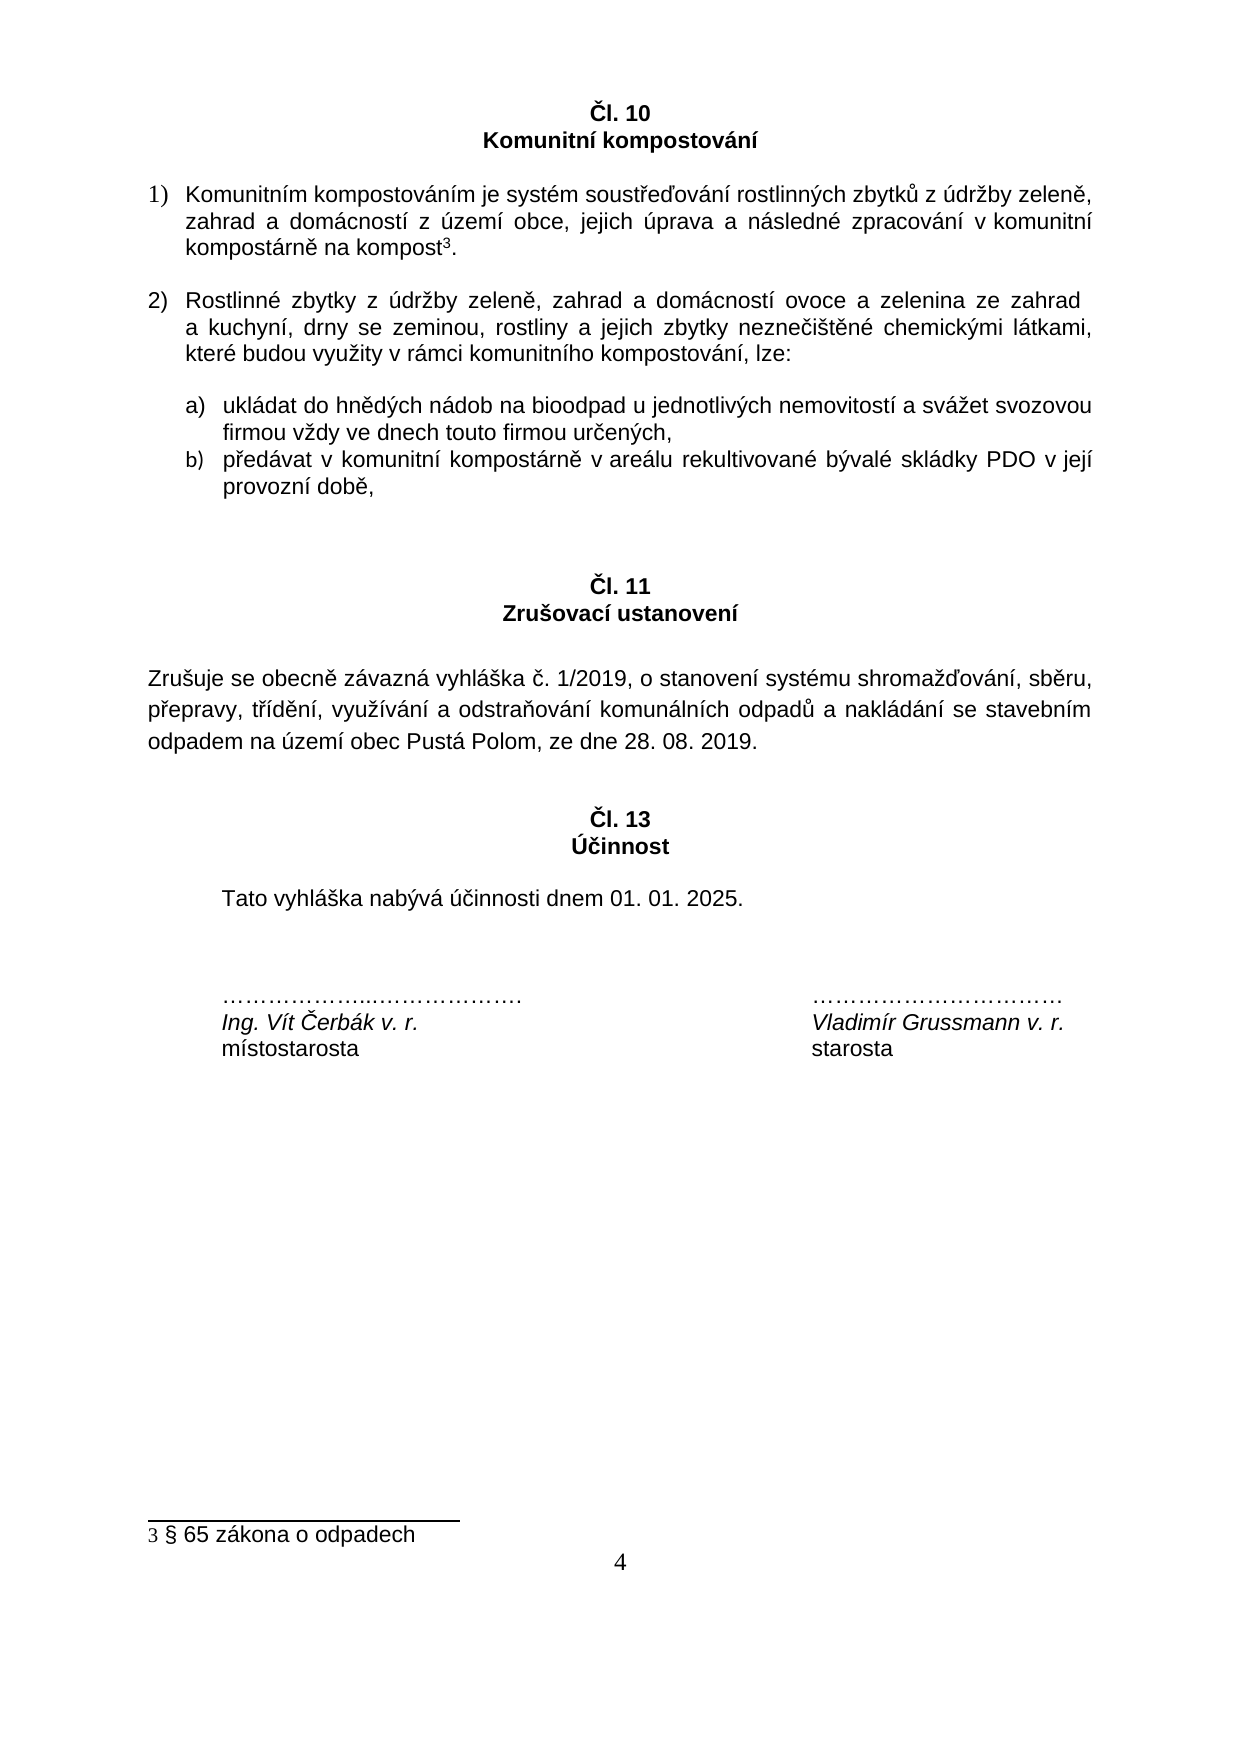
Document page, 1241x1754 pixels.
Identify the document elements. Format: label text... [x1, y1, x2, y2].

text Čl. 10 [148, 100, 1092, 127]
list § 65 zákona o odpadech [148, 1521, 1092, 1547]
text Čl. 13 [148, 806, 1092, 833]
list předávat v komunitní kompostárně v areálu rekultivované bývalé skládky PDO v její provozní době, [185, 445, 1092, 499]
list Komunitním kompostováním je systém soustřeďování rostlinných zbytků z údržby zeleně, zahrad a domácností z území obce, jejich úprava a následné zpracování v komunitní kompostárně na kompost. [148, 179, 1092, 261]
text Zrušovací ustanovení [148, 599, 1092, 626]
subtitle Komunitní kompostování [148, 127, 1092, 153]
text Čl. 11 [148, 573, 1092, 599]
text Tato vyhláška nabývá účinnosti dnem 01. 01. 2025. [148, 885, 1092, 912]
text Zrušuje se obecně závazná vyhláška č. 1/2019, o stanovení systému shromažďování, sběru, přepravy, třídění, využívání a odstraňování komunálních odpadů a nakládání se stavebním odpadem na území obec Pustá Polom, ze dne 28. 08. 2019. [148, 665, 1092, 754]
text Ing. Vít Čerbák v. r. Vladimír Grussmann v. r. [148, 1008, 1092, 1035]
text místostarosta starosta [221, 1035, 1092, 1061]
list Rostlinné zbytky z údržby zeleně, zahrad a domácností ovoce a zelenina ze zahrad a kuchyní, drny se zeminou, rostliny a jejich zbytky neznečištěné chemickými látkami, které budou využity v rámci komunitního kompostování, lze: [148, 287, 1092, 366]
list ukládat do hnědých nádob na bioodpad u jednotlivých nemovitostí a svážet svozovou firmou vždy ve dnech touto firmou určených, [185, 392, 1092, 445]
text Účinnost [148, 833, 1092, 859]
text ………………...………………. …………………………… [221, 982, 1092, 1008]
